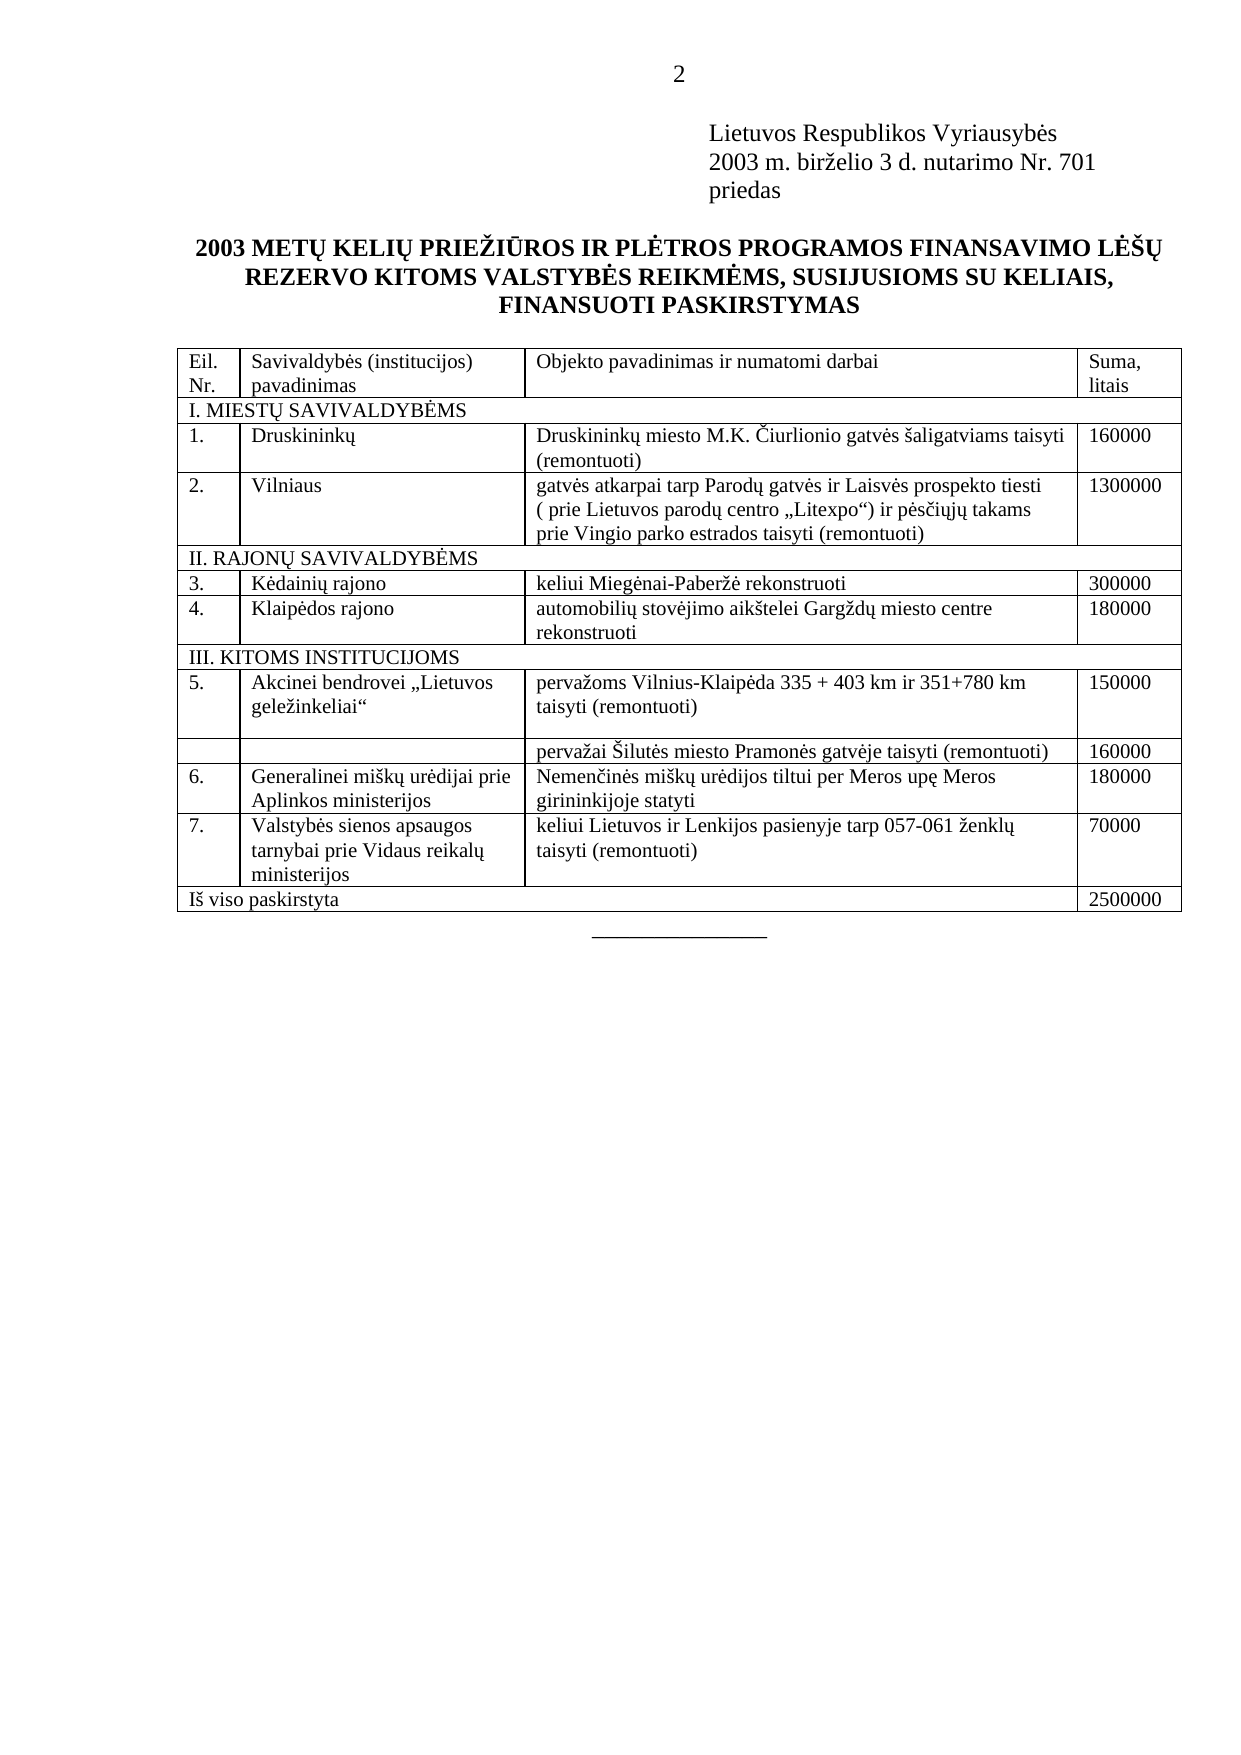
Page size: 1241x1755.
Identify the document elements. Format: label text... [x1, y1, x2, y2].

text 2003 METŲ KELIŲ PRIEŽIŪROS IR PLĖTROS PROGRAMOS FINANSAVIMO LĖŠŲ REZERVO KITOMS VALSTYBĖS REIKMĖMS, SUSIJUSIOMS SU KELIAIS, FINANSUOTI PASKIRSTYMAS [177, 233, 1181, 319]
table_cell 3. [178, 571, 239, 595]
table_cell 5. [178, 670, 239, 738]
table_cell [241, 739, 524, 763]
table_cell 70000 [1078, 814, 1181, 886]
table_cell 180000 [1078, 596, 1181, 644]
table_cell Akcinei bendrovei „Lietuvos geležinkeliai“ [241, 670, 524, 738]
table_cell keliui Lietuvos ir Lenkijos pasienyje tarp 057-061 ženklų taisyti (remontuoti) [526, 814, 1077, 886]
table_cell II. RAJONŲ SAVIVALDYBĖMS [178, 546, 1181, 570]
table_header Objekto pavadinimas ir numatomi darbai [526, 349, 1077, 397]
table_cell 2500000 [1078, 887, 1181, 911]
text priedas [177, 176, 1181, 204]
table_cell Nemenčinės miškų urėdijos tiltui per Meros upę Meros girininkijoje statyti [526, 764, 1077, 812]
table_cell Klaipėdos rajono [241, 596, 524, 644]
table_cell [178, 739, 239, 763]
table_cell 180000 [1078, 764, 1181, 812]
table_cell Kėdainių rajono [241, 571, 524, 595]
table_header Suma, litais [1078, 349, 1181, 397]
table_cell III. KITOMS INSTITUCIJOMS [178, 645, 1181, 669]
table_cell 1. [178, 424, 239, 472]
table_cell 160000 [1078, 739, 1181, 763]
text 2003 m. birželio 3 d. nutarimo Nr. 701 [177, 147, 1181, 176]
table_cell Generalinei miškų urėdijai prie Aplinkos ministerijos [241, 764, 524, 812]
table_cell Druskininkų [241, 424, 524, 472]
table_cell gatvės atkarpai tarp Parodų gatvės ir Laisvės prospekto tiesti ( prie Lietuvos parodų centro „Litexpo“) ir pėsčiųjų takams prie Vingio parko estrados taisyti (remontuoti) [526, 473, 1077, 545]
table_cell 2. [178, 473, 239, 545]
table_cell Vilniaus [241, 473, 524, 545]
text ______________ [177, 912, 1181, 941]
table_cell 7. [178, 814, 239, 886]
table_cell pervažai Šilutės miesto Pramonės gatvėje taisyti (remontuoti) [526, 739, 1077, 763]
text Lietuvos Respublikos Vyriausybės [177, 118, 1181, 147]
table_cell 4. [178, 596, 239, 644]
table_cell Druskininkų miesto M.K. Čiurlionio gatvės šaligatviams taisyti (remontuoti) [526, 424, 1077, 472]
table_cell 6. [178, 764, 239, 812]
table_cell automobilių stovėjimo aikštelei Gargždų miesto centre rekonstruoti [526, 596, 1077, 644]
table_header Savivaldybės (institucijos) pavadinimas [241, 349, 524, 397]
table_cell Valstybės sienos apsaugos tarnybai prie Vidaus reikalų ministerijos [241, 814, 524, 886]
table_cell I. MIESTŲ SAVIVALDYBĖMS [178, 398, 1181, 422]
table_cell 300000 [1078, 571, 1181, 595]
table_cell 1300000 [1078, 473, 1181, 545]
table_cell 160000 [1078, 424, 1181, 472]
table_header Eil. Nr. [178, 349, 239, 397]
table_cell keliui Miegėnai-Paberžė rekonstruoti [526, 571, 1077, 595]
table_cell pervažoms Vilnius-Klaipėda 335 + 403 km ir 351+780 km taisyti (remontuoti) [526, 670, 1077, 738]
table_cell Iš viso paskirstyta [178, 887, 1077, 911]
table_cell 150000 [1078, 670, 1181, 738]
